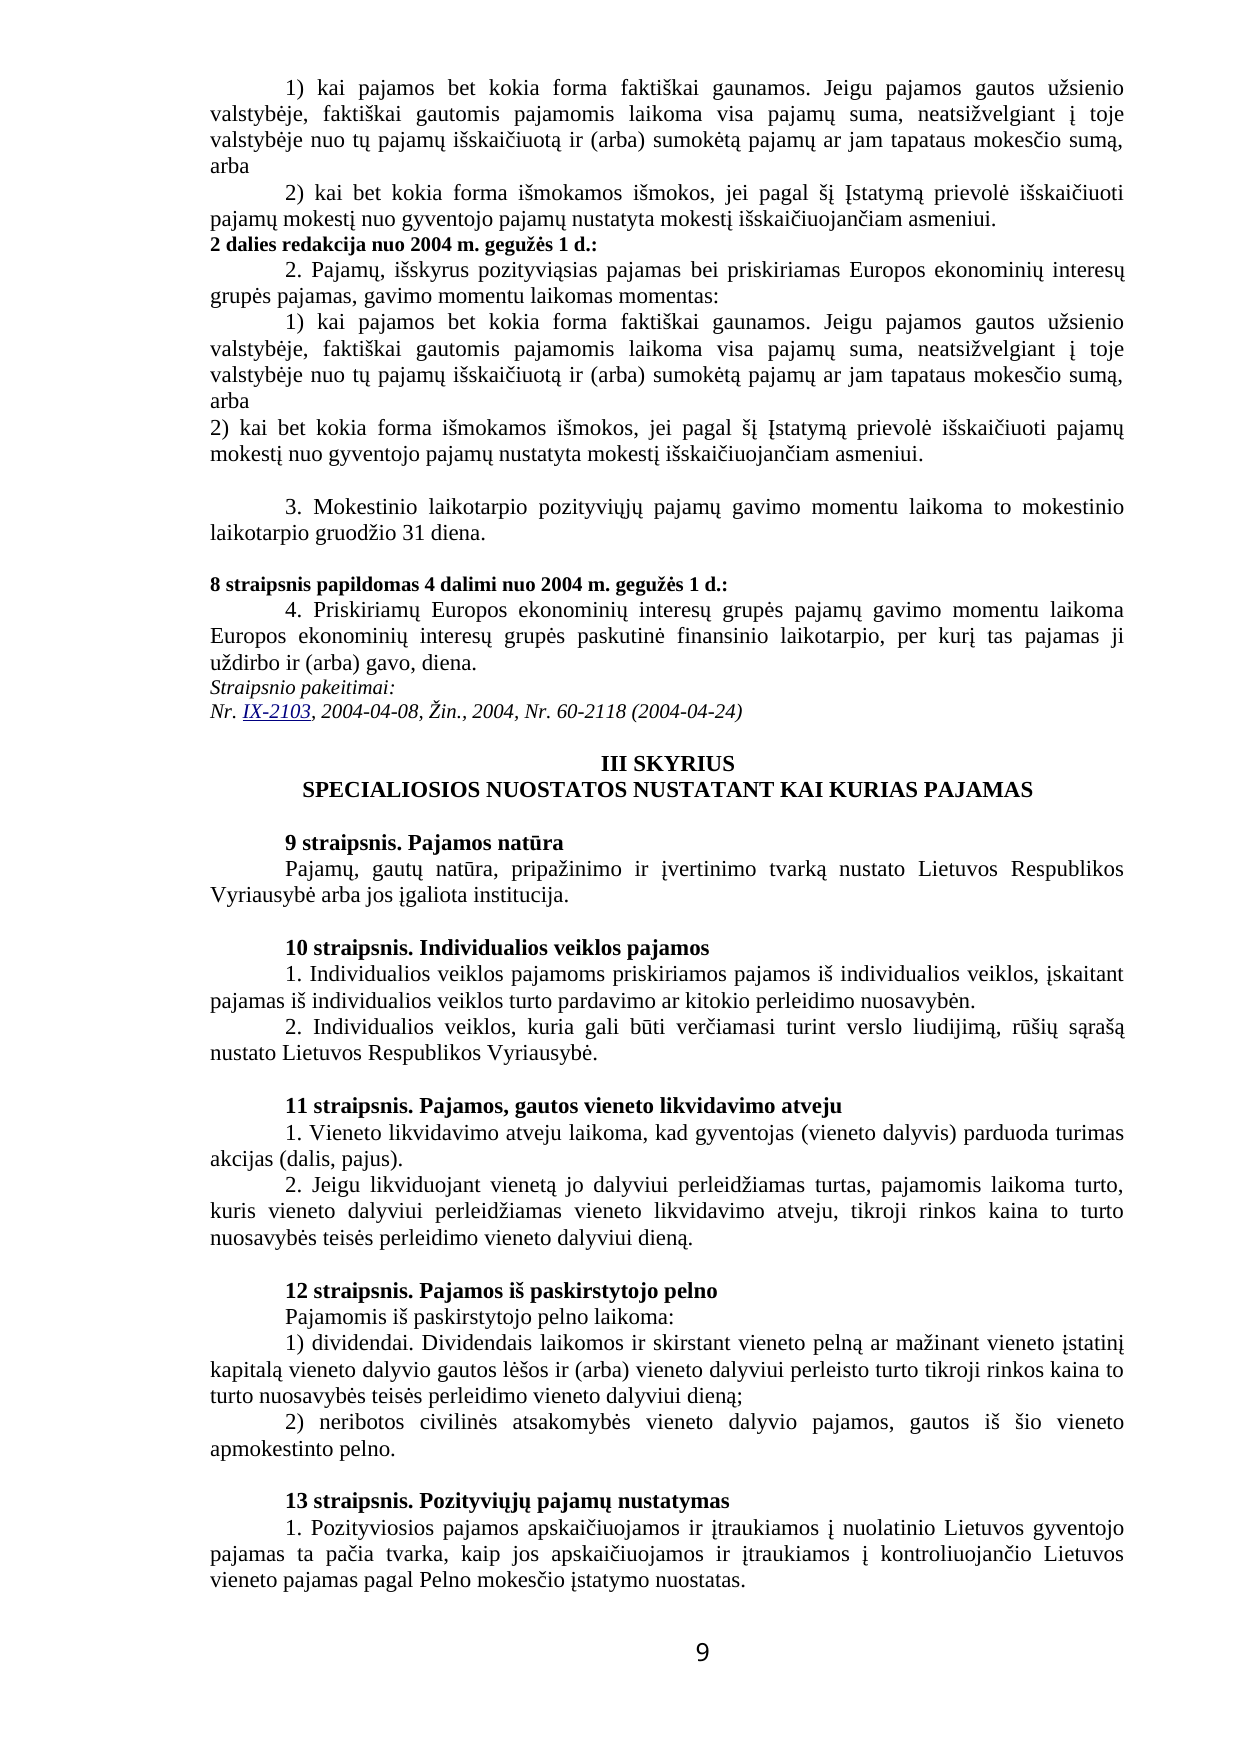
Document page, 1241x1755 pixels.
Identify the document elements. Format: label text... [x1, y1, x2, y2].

text 1) dividendai. Dividendais laikomos ir skirstant vieneto pelną ar mažinant vieneto įstatinį kapitalą vieneto dalyvio gautos lėšos ir (arba) vieneto dalyviui perleisto turto tikroji rinkos kaina to turto nuosavybės teisės perleidimo vieneto dalyviui dieną; [210, 1329, 1126, 1408]
text 4. Priskiriamų Europos ekonominių interesų grupės pajamų gavimo momentu laikoma Europos ekonominių interesų grupės paskutinė finansinio laikotarpio, per kurį tas pajamas ji uždirbo ir (arba) gavo, diena. [210, 596, 1126, 675]
text Pajamomis iš paskirstytojo pelno laikoma: [210, 1303, 1126, 1329]
text 10 straipsnis. Individualios veiklos pajamos [210, 934, 1126, 960]
subtitle SPECIALIOSIOS NUOSTATOS NUSTATANT KAI KURIAS PAJAMAS [210, 776, 1126, 802]
text 1. Pozityviosios pajamos apskaičiuojamos ir įtraukiamos į nuolatinio Lietuvos gyventojo pajamas ta pačia tvarka, kaip jos apskaičiuojamos ir įtraukiamos į kontroliuojančio Lietuvos vieneto pajamas pagal Pelno mokesčio įstatymo nuostatas. [210, 1514, 1126, 1593]
text 2. Jeigu likviduojant vienetą jo dalyviui perleidžiamas turtas, pajamomis laikoma turto, kuris vieneto dalyviui perleidžiamas vieneto likvidavimo atveju, tikroji rinkos kaina to turto nuosavybės teisės perleidimo vieneto dalyviui dieną. [210, 1171, 1126, 1250]
text Pajamų, gautų natūra, pripažinimo ir įvertinimo tvarką nustato Lietuvos Respublikos Vyriausybė arba jos įgaliota institucija. [210, 855, 1126, 908]
text 11 straipsnis. Pajamos, gautos vieneto likvidavimo atveju [210, 1092, 1126, 1118]
text 3. Mokestinio laikotarpio pozityviųjų pajamų gavimo momentu laikoma to mokestinio laikotarpio gruodžio 31 diena. [210, 493, 1126, 546]
text 1. Vieneto likvidavimo atveju laikoma, kad gyventojas (vieneto dalyvis) parduoda turimas akcijas (dalis, pajus). [210, 1118, 1126, 1171]
text 2) kai bet kokia forma išmokamos išmokos, jei pagal šį Įstatymą prievolė išskaičiuoti pajamų mokestį nuo gyventojo pajamų nustatyta mokestį išskaičiuojančiam asmeniui. [210, 414, 1126, 467]
text Nr. IX-2103, 2004-04-08, Žin., 2004, Nr. 60-2118 (2004-04-24) [210, 699, 1120, 723]
text 2. Pajamų, išskyrus pozityviąsias pajamas bei priskiriamas Europos ekonominių interesų grupės pajamas, gavimo momentu laikomas momentas: [210, 256, 1126, 308]
text 1) kai pajamos bet kokia forma faktiškai gaunamos. Jeigu pajamos gautos užsienio valstybėje, faktiškai gautomis pajamomis laikoma visa pajamų suma, neatsižvelgiant į toje valstybėje nuo tų pajamų išskaičiuotą ir (arba) sumokėtą pajamų ar jam tapataus mokesčio sumą, arba [210, 73, 1126, 179]
text 8 straipsnis papildomas 4 dalimi nuo 2004 m. gegužės 1 d.: [210, 572, 1126, 596]
text Straipsnio pakeitimai: [210, 675, 1126, 699]
text 2) kai bet kokia forma išmokamos išmokos, jei pagal šį Įstatymą prievolė išskaičiuoti pajamų mokestį nuo gyventojo pajamų nustatyta mokestį išskaičiuojančiam asmeniui. [210, 179, 1126, 232]
text 9 straipsnis. Pajamos natūra [210, 829, 1126, 855]
text 2. Individualios veiklos, kuria gali būti verčiamasi turint verslo liudijimą, rūšių sąrašą nustato Lietuvos Respublikos Vyriausybė. [210, 1013, 1126, 1066]
subtitle III SKYRIUS [210, 749, 1126, 776]
text 1) kai pajamos bet kokia forma faktiškai gaunamos. Jeigu pajamos gautos užsienio valstybėje, faktiškai gautomis pajamomis laikoma visa pajamų suma, neatsižvelgiant į toje valstybėje nuo tų pajamų išskaičiuotą ir (arba) sumokėtą pajamų ar jam tapataus mokesčio sumą, arba [210, 308, 1126, 414]
text 12 straipsnis. Pajamos iš paskirstytojo pelno [210, 1277, 1126, 1303]
text 2) neribotos civilinės atsakomybės vieneto dalyvio pajamos, gautos iš šio vieneto apmokestinto pelno. [210, 1408, 1126, 1461]
text 1. Individualios veiklos pajamoms priskiriamos pajamos iš individualios veiklos, įskaitant pajamas iš individualios veiklos turto pardavimo ar kitokio perleidimo nuosavybėn. [210, 960, 1126, 1013]
text 2 dalies redakcija nuo 2004 m. gegužės 1 d.: [210, 232, 1126, 256]
text 13 straipsnis. Pozityviųjų pajamų nustatymas [210, 1487, 1126, 1514]
